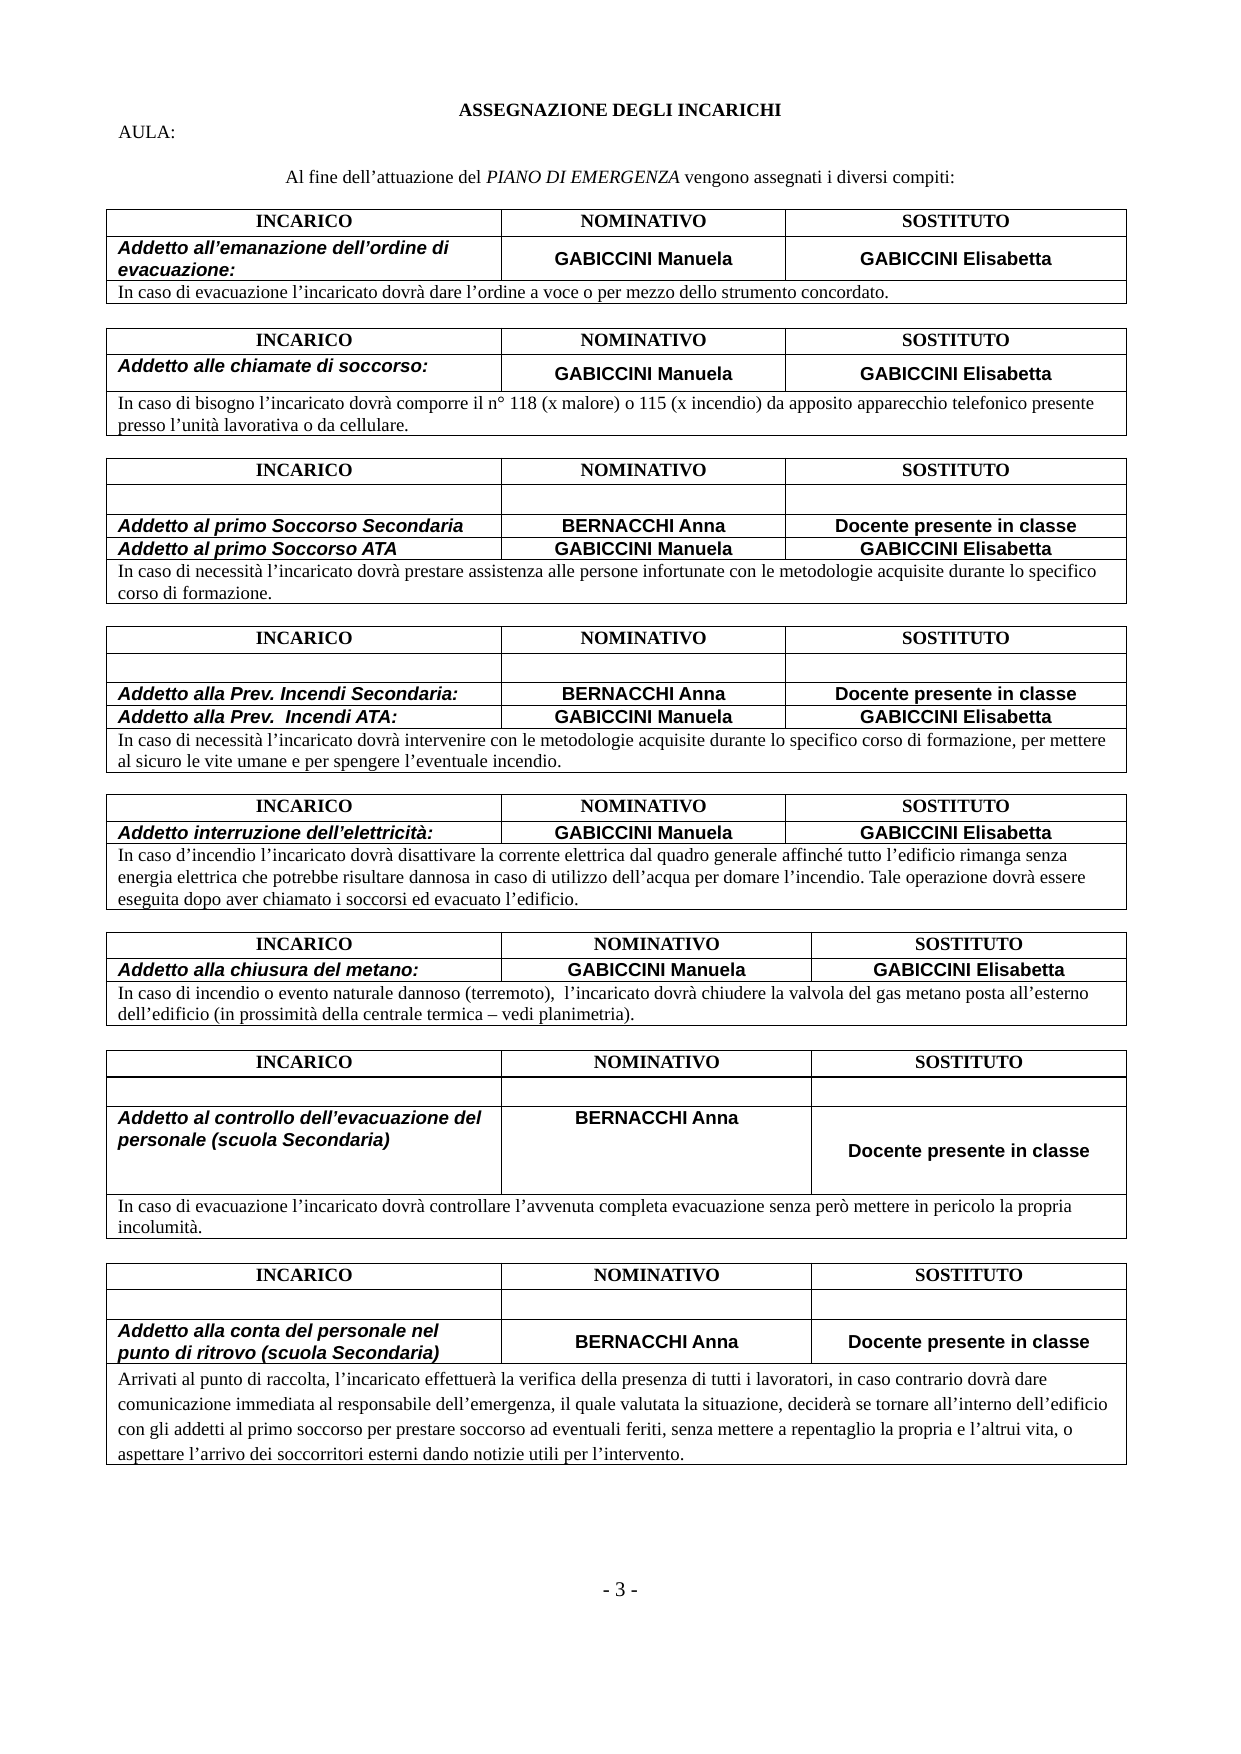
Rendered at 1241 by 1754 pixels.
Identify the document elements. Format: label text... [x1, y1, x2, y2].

table_cell [786, 485, 1126, 514]
table_header NOMINATIVO [502, 329, 785, 354]
table_cell Addetto all’emanazione dell’ordine di evacuazione: [107, 237, 501, 280]
table_cell [786, 654, 1126, 682]
table_cell Addetto alla conta del personale nel punto di ritrovo (scuola Secondaria) [107, 1320, 501, 1363]
table_cell In caso d’incendio l’incaricato dovrà disattivare la corrente elettrica dal quadro generale affinché tutto l’edificio rimanga senza energia elettrica che potrebbe risultare dannosa in caso di utilizzo dell’acqua per domare l’incendio. Tale operazione dovrà essere eseguita dopo aver chiamato i soccorsi ed evacuato l’edificio. [107, 844, 1126, 909]
table_cell Docente presente in classe [812, 1107, 1126, 1193]
table_cell [502, 1078, 811, 1106]
table_cell GABICCINI Elisabetta [786, 355, 1126, 391]
table_header NOMINATIVO [502, 627, 785, 652]
table_cell [812, 1078, 1126, 1106]
table_cell In caso di evacuazione l’incaricato dovrà controllare l’avvenuta completa evacuazione senza però mettere in pericolo la propria incolumità. [107, 1195, 1126, 1238]
table_cell GABICCINI Manuela [502, 237, 785, 280]
table_cell Addetto alla Prev. Incendi ATA: [107, 706, 501, 727]
table_cell In caso di incendio o evento naturale dannoso (terremoto), l’incaricato dovrà chiudere la valvola del gas metano posta all’esterno dell’edificio (in prossimità della centrale termica – vedi planimetria). [107, 982, 1126, 1025]
table_cell [107, 1078, 501, 1106]
table_cell Docente presente in classe [786, 515, 1126, 537]
table_header INCARICO [107, 210, 501, 236]
table_cell In caso di necessità l’incaricato dovrà intervenire con le metodologie acquisite durante lo specifico corso di formazione, per mettere al sicuro le vite umane e per spengere l’eventuale incendio. [107, 729, 1126, 772]
table_cell Addetto alla Prev. Incendi Secondaria: [107, 683, 501, 705]
table_cell [107, 485, 501, 514]
table_cell [812, 1290, 1126, 1319]
table_header NOMINATIVO [502, 459, 785, 484]
table_header INCARICO [107, 795, 501, 821]
table_header NOMINATIVO [502, 1264, 811, 1289]
table_header INCARICO [107, 627, 501, 652]
table_header INCARICO [107, 329, 501, 354]
table_header NOMINATIVO [502, 210, 785, 236]
table_cell Addetto al primo Soccorso Secondaria [107, 515, 501, 537]
table_header NOMINATIVO [502, 795, 785, 821]
table_cell BERNACCHI Anna [502, 683, 785, 705]
table_cell GABICCINI Elisabetta [812, 959, 1126, 981]
table_cell BERNACCHI Anna [502, 1320, 811, 1363]
table_cell Addetto al controllo dell’evacuazione del personale (scuola Secondaria) [107, 1107, 501, 1193]
table_cell Addetto al primo Soccorso ATA [107, 538, 501, 559]
table_cell Addetto alle chiamate di soccorso: [107, 355, 501, 391]
table_cell GABICCINI Manuela [502, 822, 785, 843]
table_cell Docente presente in classe [812, 1320, 1126, 1363]
table_cell GABICCINI Elisabetta [786, 706, 1126, 727]
table_cell [502, 654, 785, 682]
table_header SOSTITUTO [812, 1051, 1126, 1076]
table_header SOSTITUTO [786, 795, 1126, 821]
table_cell GABICCINI Manuela [502, 959, 811, 981]
table_cell GABICCINI Elisabetta [786, 538, 1126, 559]
text Al fine dell’attuazione del PIANO DI EMERGENZA vengono assegnati i diversi compiti: [118, 166, 1122, 188]
table_header SOSTITUTO [786, 627, 1126, 652]
table_header NOMINATIVO [502, 1051, 811, 1076]
table_cell Addetto interruzione dell’elettricità: [107, 822, 501, 843]
table_cell [107, 654, 501, 682]
table_cell BERNACCHI Anna [502, 1107, 811, 1193]
table_cell [502, 485, 785, 514]
table_header INCARICO [107, 1264, 501, 1289]
table_header NOMINATIVO [502, 933, 811, 958]
table_header SOSTITUTO [786, 210, 1126, 236]
table_cell In caso di evacuazione l’incaricato dovrà dare l’ordine a voce o per mezzo dello strumento concordato. [107, 281, 1126, 303]
table_header INCARICO [107, 459, 501, 484]
table_header SOSTITUTO [786, 329, 1126, 354]
table_header INCARICO [107, 933, 501, 958]
table_cell GABICCINI Manuela [502, 355, 785, 391]
table_cell Docente presente in classe [786, 683, 1126, 705]
table_cell [107, 1290, 501, 1319]
table_cell [502, 1290, 811, 1319]
table_cell In caso di bisogno l’incaricato dovrà comporre il n° 118 (x malore) o 115 (x incendio) da apposito apparecchio telefonico presente presso l’unità lavorativa o da cellulare. [107, 392, 1126, 435]
table_cell Arrivati al punto di raccolta, l’incaricato effettuerà la verifica della presenza di tutti i lavoratori, in caso contrario dovrà dare comunicazione immediata al responsabile dell’emergenza, il quale valutata la situazione, deciderà se tornare all’interno dell’edificio con gli addetti al primo soccorso per prestare soccorso ad eventuali feriti, senza mettere a repentaglio la propria e l’altrui vita, o aspettare l’arrivo dei soccorritori esterni dando notizie utili per l’intervento. [107, 1364, 1126, 1464]
table_header SOSTITUTO [812, 933, 1126, 958]
text AULA: [118, 121, 1122, 142]
table_cell In caso di necessità l’incaricato dovrà prestare assistenza alle persone infortunate con le metodologie acquisite durante lo specifico corso di formazione. [107, 560, 1126, 603]
table_cell BERNACCHI Anna [502, 515, 785, 537]
table_cell GABICCINI Elisabetta [786, 822, 1126, 843]
table_header INCARICO [107, 1051, 501, 1076]
table_cell GABICCINI Elisabetta [786, 237, 1126, 280]
subtitle ASSEGNAZIONE DEGLI INCARICHI [118, 99, 1122, 121]
table_header SOSTITUTO [786, 459, 1126, 484]
table_header SOSTITUTO [812, 1264, 1126, 1289]
table_cell GABICCINI Manuela [502, 538, 785, 559]
table_cell GABICCINI Manuela [502, 706, 785, 727]
table_cell Addetto alla chiusura del metano: [107, 959, 501, 981]
